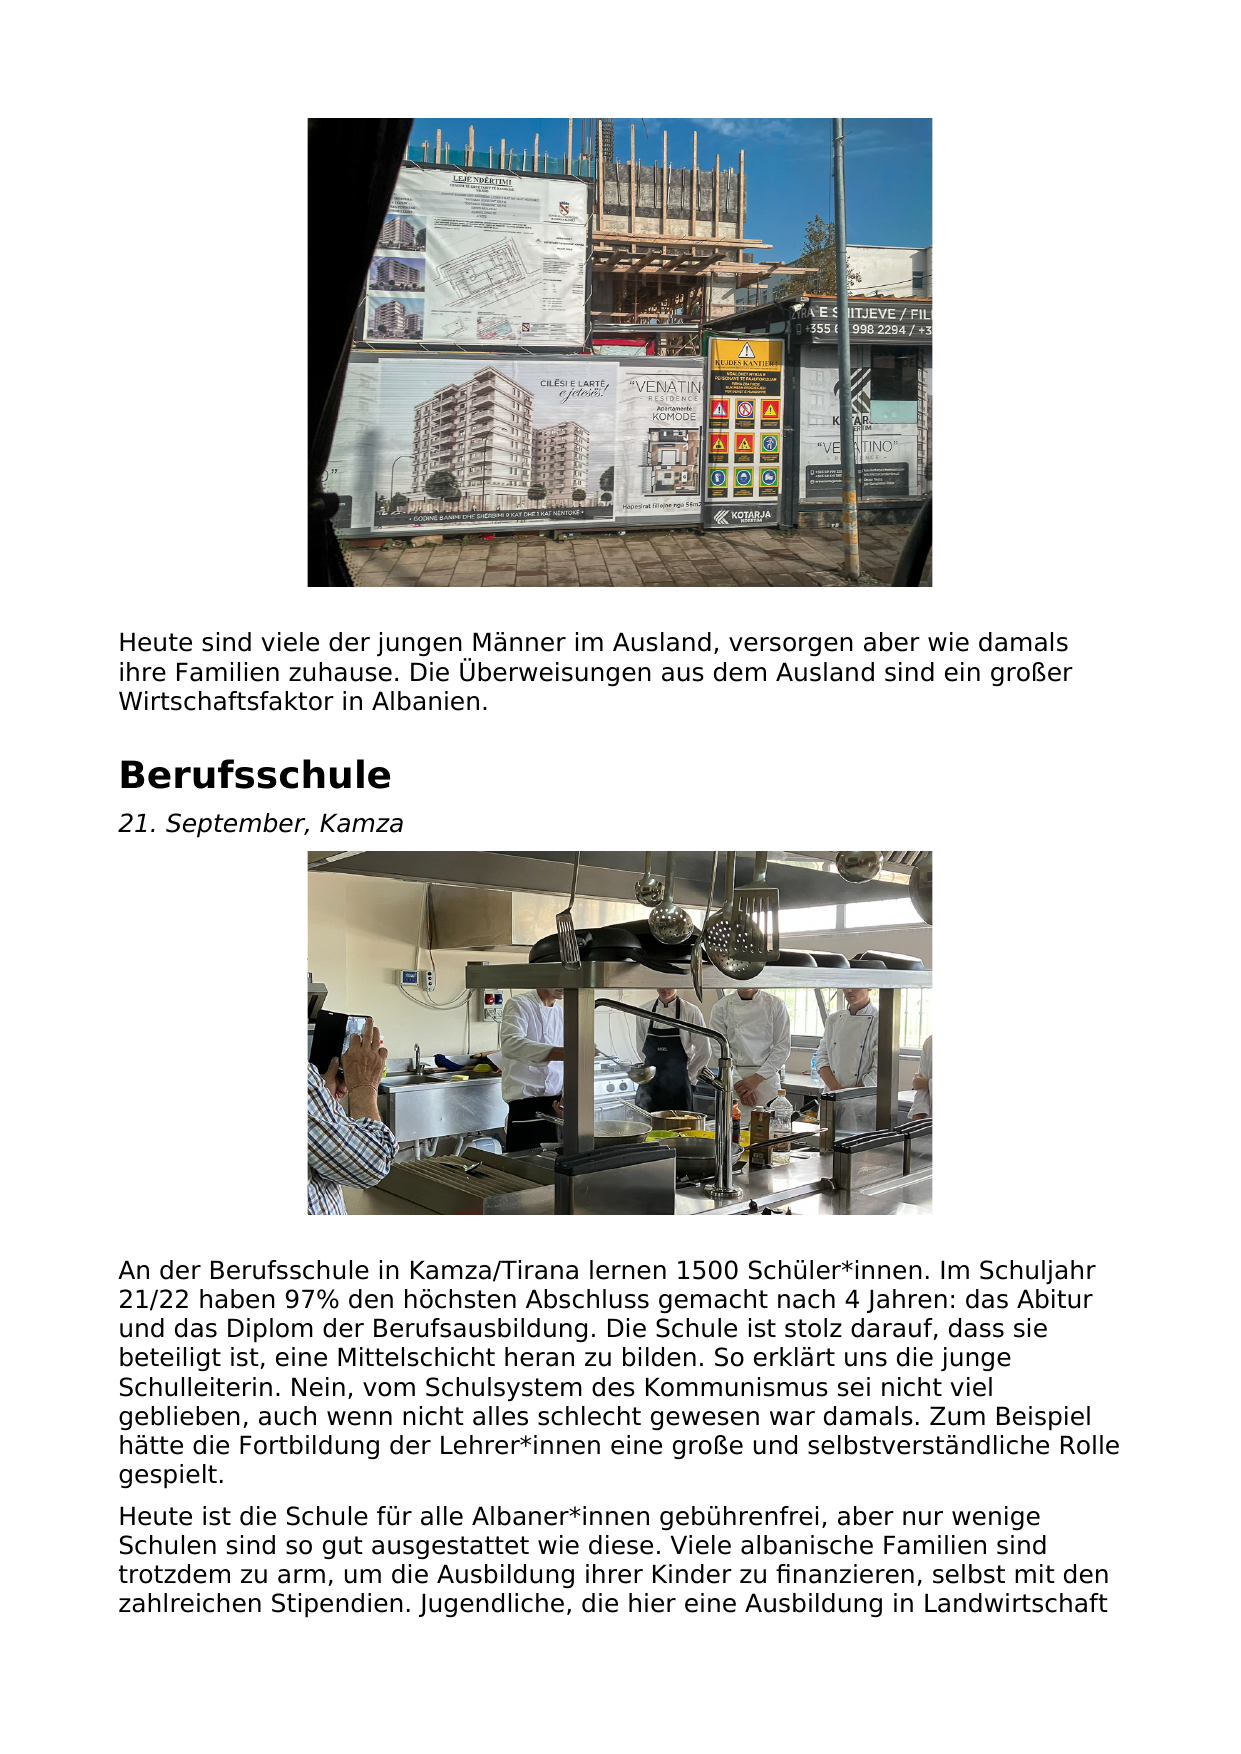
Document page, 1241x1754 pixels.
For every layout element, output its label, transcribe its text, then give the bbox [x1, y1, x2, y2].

picture [307, 118, 933, 587]
picture [307, 851, 933, 1215]
text 21. September, Kamza [118, 810, 1122, 839]
text Heute ist die Schule für alle Albaner*innen gebührenfrei, aber nur wenige Schulen sind so gut ausgestattet wie diese. Viele albanische Familien sind trotzdem zu arm, um die Ausbildung ihrer Kinder zu finanzieren, selbst mit den zahlreichen Stipendien. Jugendliche, die hier eine Ausbildung in Landwirtschaft [118, 1502, 1122, 1619]
text Heute sind viele der jungen Männer im Ausland, versorgen aber wie damals ihre Familien zuhause. Die Überweisungen aus dem Ausland sind ein großer Wirtschaftsfaktor in Albanien. [118, 628, 1122, 716]
text An der Berufsschule in Kamza/Tirana lernen 1500 Schüler*innen. Im Schuljahr 21/22 haben 97% den höchsten Abschluss gemacht nach 4 Jahren: das Abitur und das Diplom der Berufsausbildung. Die Schule ist stolz darauf, dass sie beteiligt ist, eine Mittelschicht heran zu bilden. So erklärt uns die junge Schulleiterin. Nein, vom Schulsystem des Kommunismus sei nicht viel geblieben, auch wenn nicht alles schlecht gewesen war damals. Zum Beispiel hätte die Fortbildung der Lehrer*innen eine große und selbstverständliche Rolle gespielt. [118, 1256, 1122, 1489]
subtitle Berufsschule [118, 753, 1122, 797]
